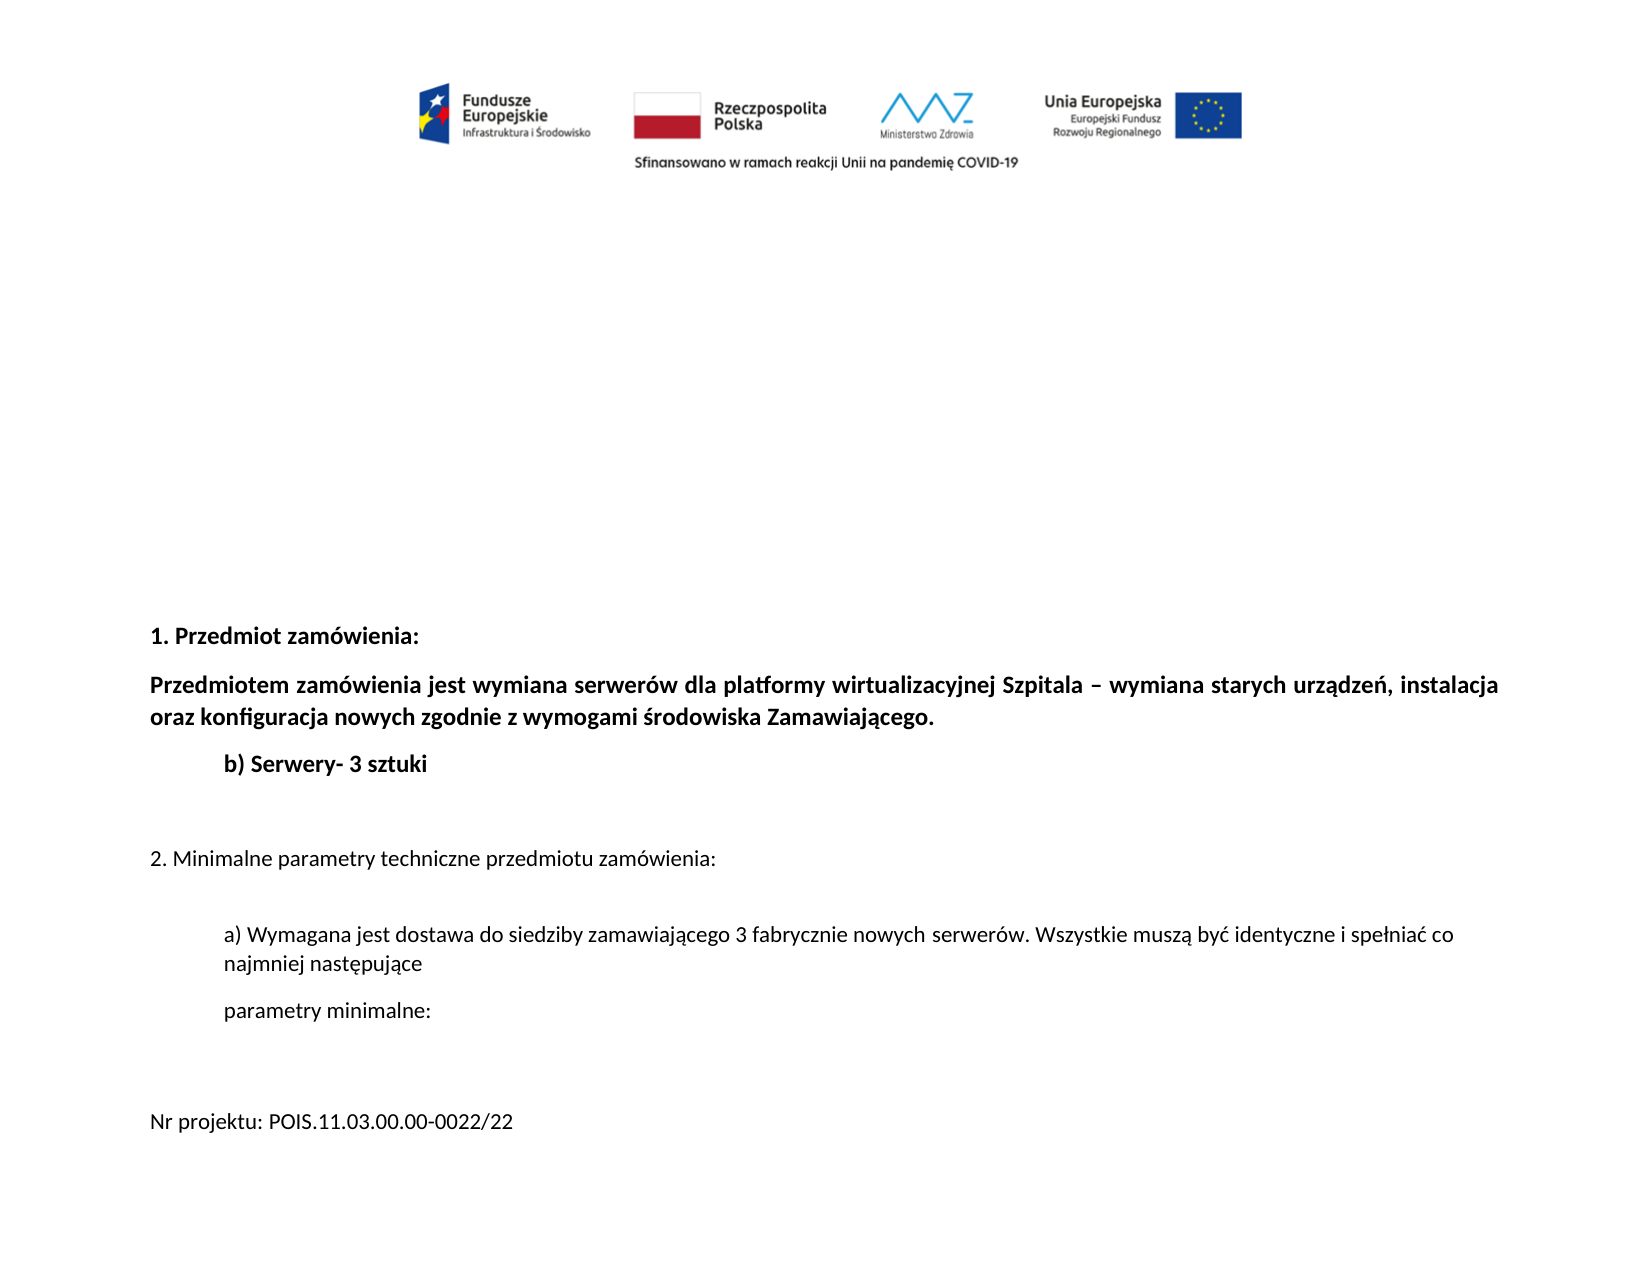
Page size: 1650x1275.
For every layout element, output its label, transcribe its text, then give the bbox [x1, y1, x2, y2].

text 1. Przedmiot zamówienia: [150, 620, 1500, 651]
text b) Serwery- 3 sztuki [224, 748, 1500, 779]
text Przedmiotem zamówienia jest wymiana serwerów dla platformy wirtualizacyjnej Szpitala – wymiana starych urządzeń, instalacja oraz konfiguracja nowych zgodnie z wymogami środowiska Zamawiającego. [150, 669, 1500, 732]
picture [367, 75, 1283, 187]
text parametry minimalne: [150, 996, 1500, 1053]
text a) Wymagana jest dostawa do siedziby zamawiającego 3 fabrycznie nowych serwerów. Wszystkie muszą być identyczne i spełniać co najmniej następujące [224, 920, 1500, 977]
text 2. Minimalne parametry techniczne przedmiotu zamówienia: [150, 844, 1500, 901]
